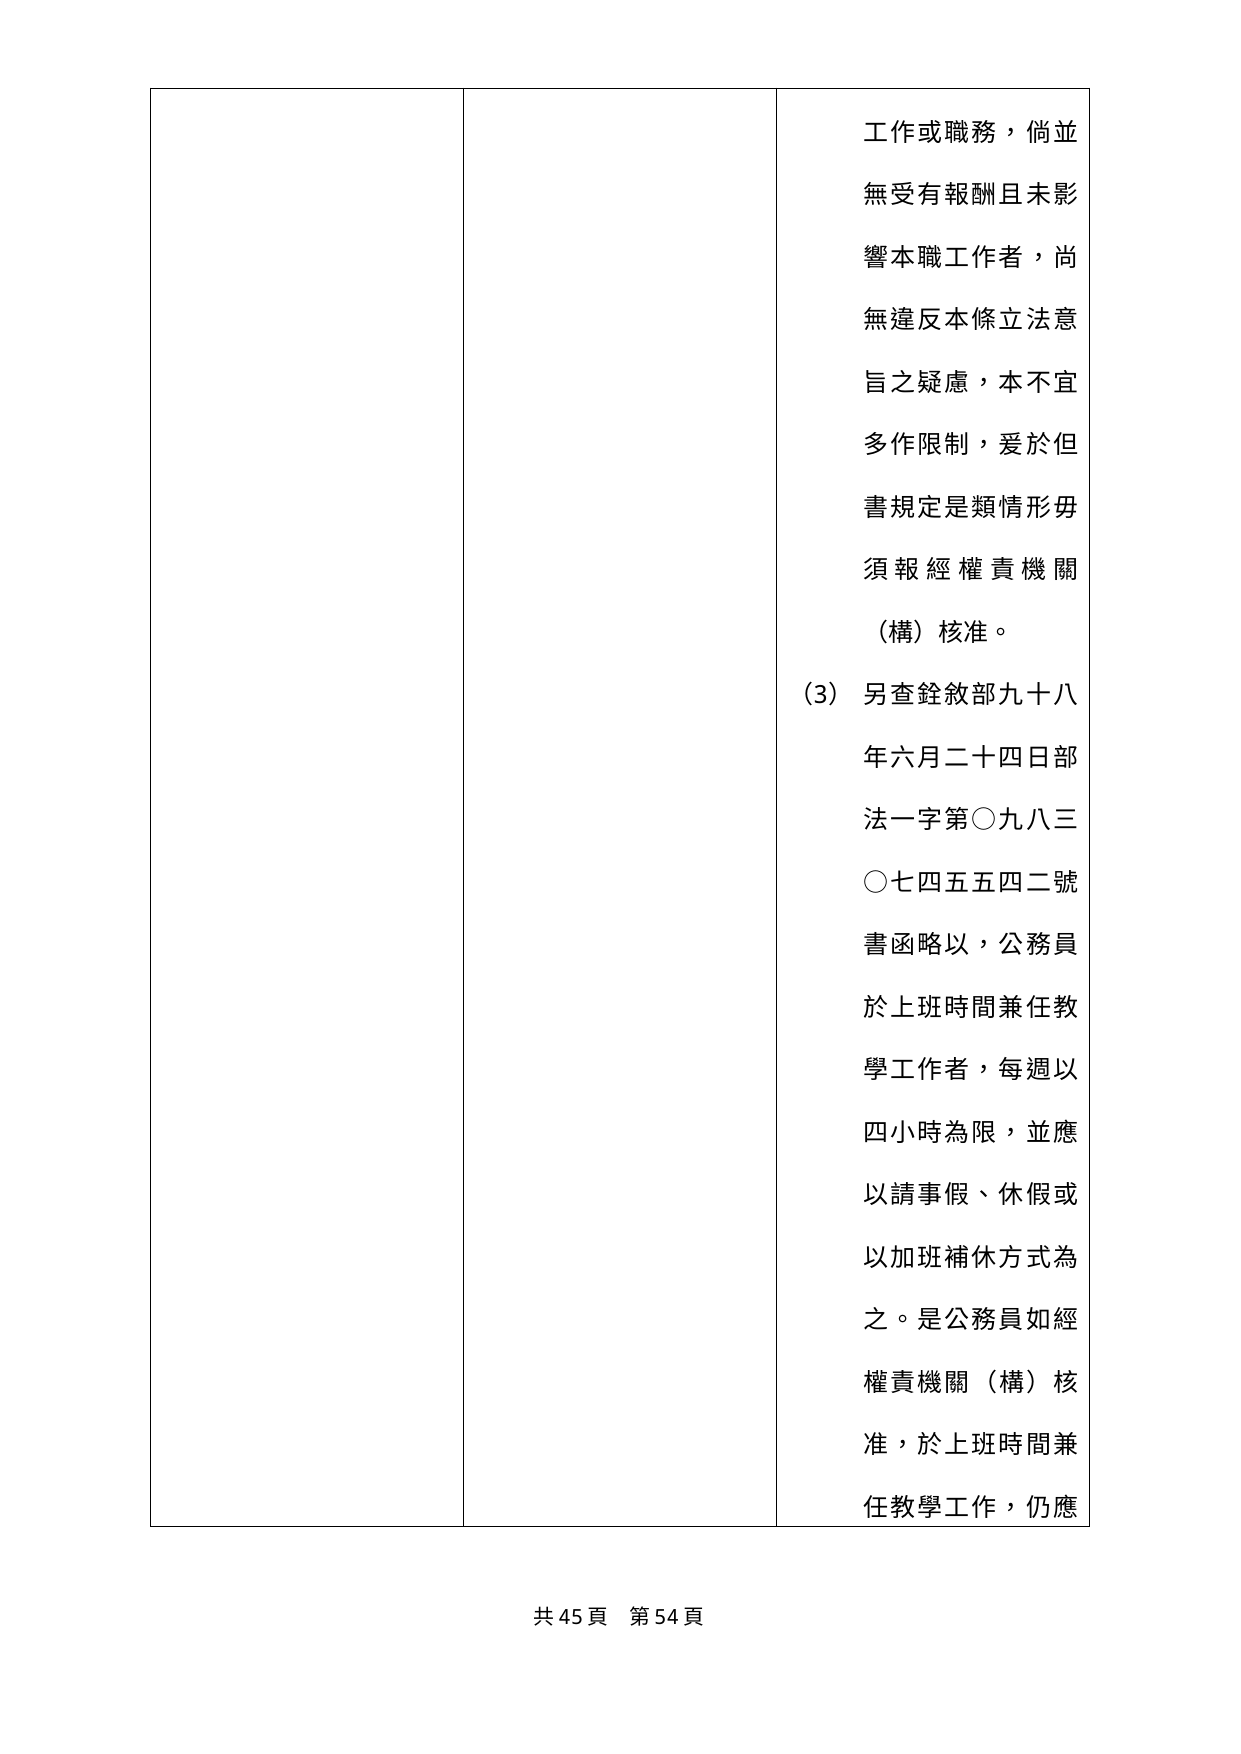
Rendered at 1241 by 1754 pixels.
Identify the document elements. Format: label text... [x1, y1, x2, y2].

table_cell 本條依現行條文第一項分拆為一項至第三項並修正內容，及刪除現行條文第二項，並將現行條文第十四條之二及第十四條之三增訂為第四項及第五項。 第一項、第二項及第四項機關（構）之文字體例訂定理由同第四條。 第一項修正理由： 考量政府機關（構）因業務推動需要，依相關法規規定組成機關（構）組織，而其成員由公務員兼任，以該等職務係屬公職範圍且均由政府機關（構）指派公務員兼任，基於政府一體原則對於政府整體施政而言，實有助益，爰明訂公務員兼任他項公職，經權責機關（構）核准即得為之。又審酌政府機關（構）為使公共政策更臻完備，於政策制定過程中，時有遴聘專家學者提供諮詢意見而設置任務編組或臨時性職務之需要，就具有專業知能之公務員參與是類職務或會議，尚不在本項規定規範範圍內。 依法令規定由某機關（構）之特定職務人員兼任者（即當然兼職），該公務員之本職經權責機關（構）派任時，已認屬概括核准其因本職而生之兼任職務；如僅係有法規依據之兼職者，此等兼職情形因非由特定職務人員兼任，故是類兼職自應經權責機關（構）核准。 所稱「公職」，參酌司法院釋字第四十二號解釋，係指各級民意代表、中央與地方機關（構）之公務員及其他依法令從事於公務者，至上開其他依法令從事公務者，係由設置該職務之機關（構）予以審認。又司法院釋字第一號、第二十四號解釋略以，立法委員依憲法第七十五條之規定不得兼任官吏，如願就任官吏，即應辭去立法委員。其未經辭職而就任官吏者，亦顯有不繼續任立法委員之意思，應於其就任官吏之時視為辭職；公營事業機關之董事、監察人及總經理，與受有俸給之文武職公務員，應屬於憲法第七十五條所稱官吏範圍之內，立法委員不得兼任之。故不生公務員除法令另有規定外，經權責機關核准得兼任民意代表之疑慮。 第二項修正理由： 考量公務員如係於本職之外兼任他項業務，因非屬公職範圍，應有法令依據，始得為之。又以公務員依法令兼任他項業務情事涉及機關（構）人事管理權限，且不得影響其本職業務，基於尊重機關（構）首長之權限，明定應經權責機關（構）核准。 所稱「法令」，係指法律（法、律、條例、通則）、法規命令（規程、規則、細則、辦法、綱要、標準或準則）、組織法規（組織法、組織條例、組織通則、組織規程、組織準則、組織自治條例、編制表及依中央行政機關組織基準法訂定發布之處務規程、辦事細則）、地方自治團體所定自治條例及與上開法規處於同等位階者。 所稱「業務」，參酌司法院就業務之個案所為解釋及法院等相關判決，係指醫師等相類似領證職業 （按：即具有專屬人員管理法規、需具備相關資格條件始得從事有關事務，如申請執業登錄或加入公會等，並受主管機關監督之職業）以及其他反覆從事同種類行為之事務。至從事同種類行為之事務如不具「經常」、「持續」性質，且與本職工作無不相容情形者，不受本項之限制。 第三項移列理由：現行條文第十四條第一項所稱「公費」，實務上係指政務人員支領薪酬之方式；惟「公費」亦屬薪資之一種，故本項明定「不得兼薪」以足資表意，爰刪除相關文字。 第四項增訂理由： 本項由現行條文第十四條之二及第十四條之三移列。 依現行條文第十四條之二、第十四條之三規定，公務員兼任教學或研究工作或非以營利為目的之事業或團體職務，無論是否受有報酬均應經許可，然公務員兼任上開工作或職務，倘並無受有報酬且未影響本職工作者，尚無違反本條立法意旨之疑慮，本不宜多作限制，爰於但書規定是類情形毋須報經權責機關（構）核准。 另查銓敘部九十八年六月二十四日部法一字第○九八三○七四五五四二號書函略以，公務員於上班時間兼任教學工作者，每週以四小時為限，並應以請事假、休假或以加班補休方式為之。是公務員如經權責機關（構）核准，於上班時間兼任教學工作，仍應依上開規定辦理。 所稱「教學」，係指公務員於學校、補習班、訓練機構或民間公司等場域傳授專業知識或生活技能等；所稱「研究工作」，係指公務員實際從事具研究性質之工作，多數為指擔任某項計畫所列職務（例如計畫主持人、協同計畫主持人、顧問等）。 所稱「非以營利為目的之事業或團體職務」，係指非以營利為目的之公營、私營或公私合營或合於民法總則公益社團及財團之組織或依其他關係法令經向主管機關登記或立案成立之事業或團體職務，惟未包含經該事業或團體認定為任務編組或臨時性需要所設置之職務。 所稱「報酬」，係指公務員因從事本職以外之職務或工作所獲得之給付，但屬從事該項職務或工作所應支出之必要費用（例如：交通費、實報實銷之住宿費、餐費等），不屬之。 第五項增訂理由：現行條文第十四條之二第二項授權訂定之公務員兼任非營利事業或團體受有報酬職務許可辦法，僅就公務員兼任受有報酬之非以營利為目的之事業或團體職務，其相關程序、許可條件及其他應遵行事項予以明定，然公務員依法令兼職或申請兼任受有報酬之教學或研究工作，亦應與上開兼任非以營利為目的之事業或團體職務作一致性處理，爰併於本項授權訂定之準則予以規範。 現行條文第二項刪除理由，公務員兼任他項公職或業務，如其離去本職時，其兼職未必當然免兼，視實務作業需要而定，是上開依法令兼職情形，於公務員離去本職時，非必然免其兼職，爰刪除相關規定。 [777, 89, 1089, 1526]
table_cell [464, 89, 776, 1526]
table_cell [151, 89, 463, 1526]
